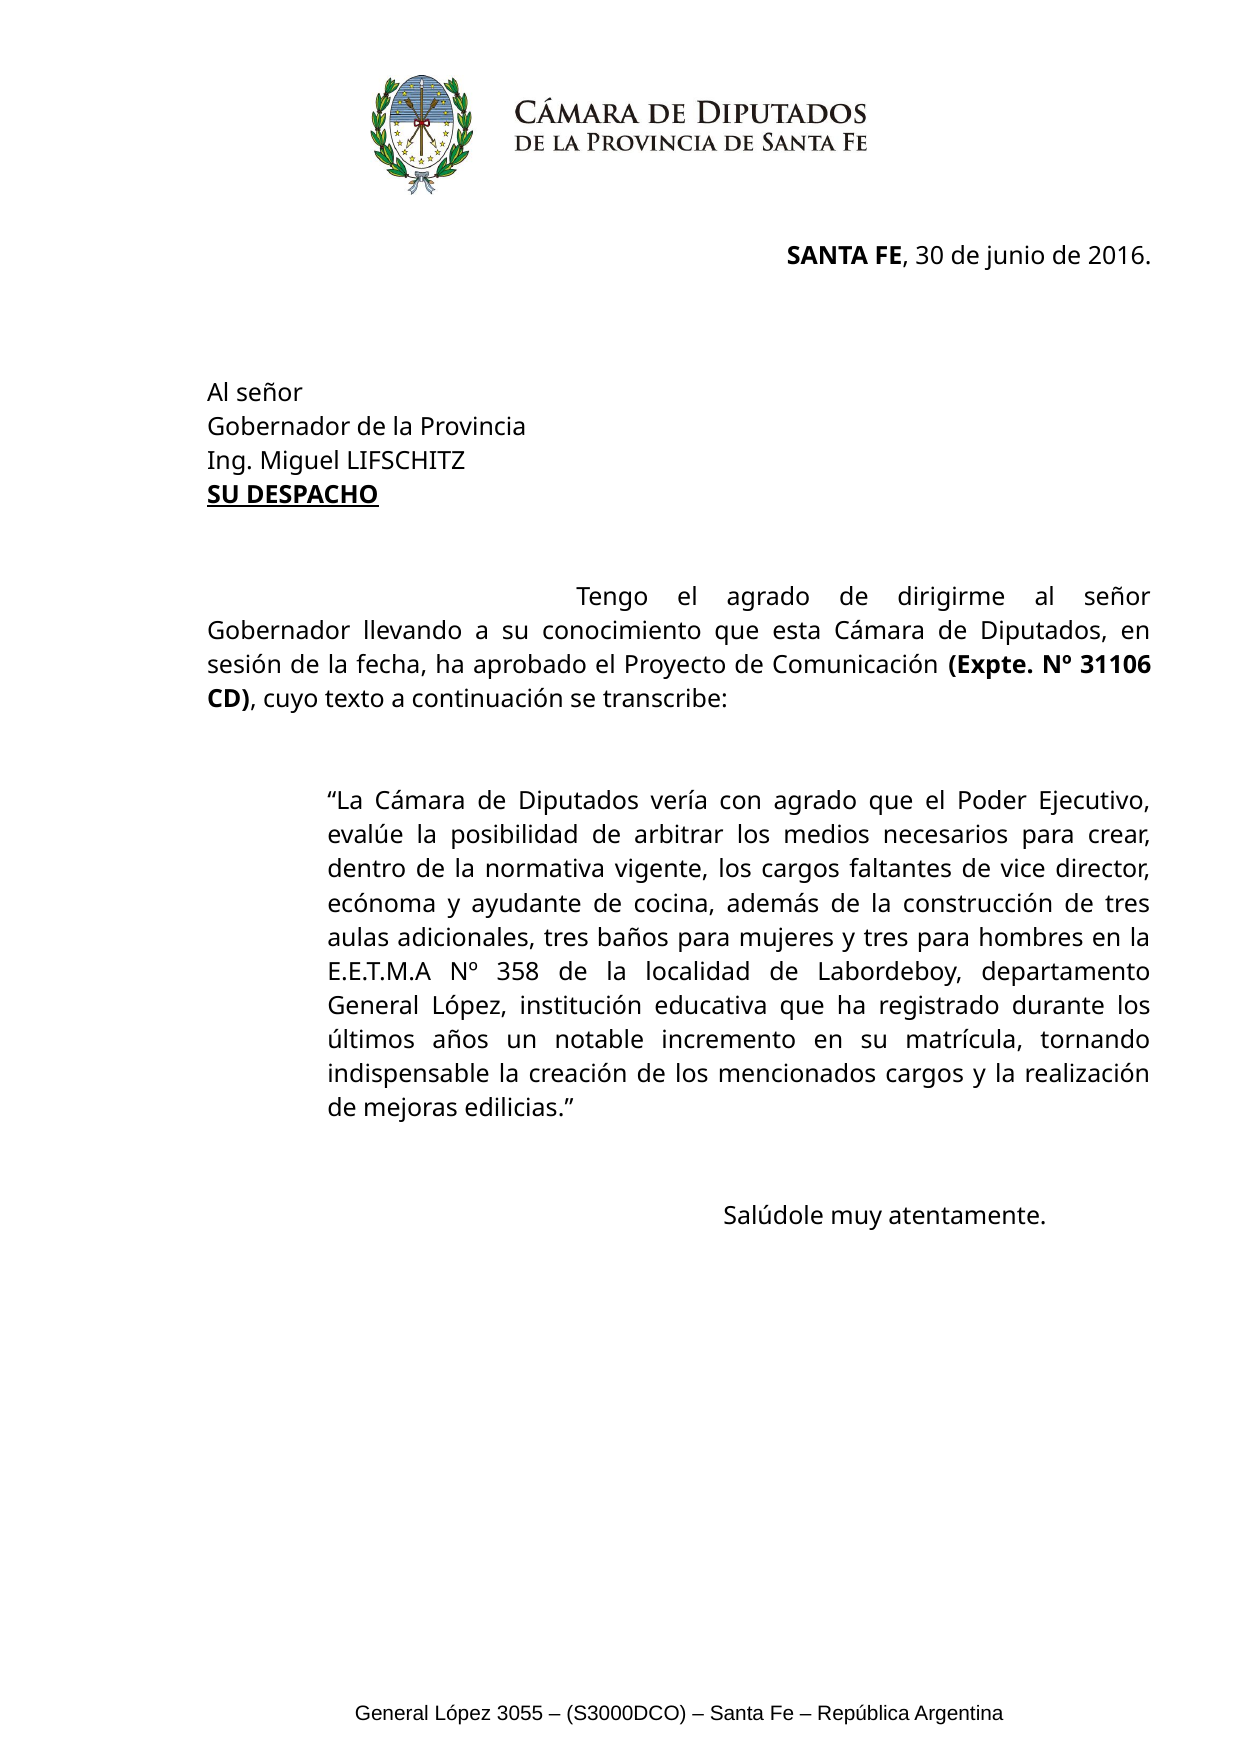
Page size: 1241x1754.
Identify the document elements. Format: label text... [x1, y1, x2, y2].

picture [370, 75, 867, 199]
text “La Cámara de Diputados vería con agrado que el Poder Ejecutivo, evalúe la posibilidad de arbitrar los medios necesarios para crear, dentro de la normativa vigente, los cargos faltantes de vice director, ecónoma y ayudante de cocina, además de la construcción de tres aulas adicionales, tres baños para mujeres y tres para hombres en la E.E.T.M.A Nº 358 de la localidad de Labordeboy, departamento General López, institución educativa que ha registrado durante los últimos años un notable incremento en su matrícula, tornando indispensable la creación de los mencionados cargos y la realización de mejoras edilicias.” [327, 783, 1152, 1124]
text SANTA FE, 30 de junio de 2016. [207, 238, 1152, 272]
text Ing. Miguel LIFSCHITZ [207, 442, 1152, 476]
text Salúdole muy atentamente. [649, 1198, 1152, 1232]
text SU DESPACHO [207, 476, 1152, 511]
text Al señor [207, 374, 1152, 408]
text Tengo el agrado de dirigirme al señor Gobernador llevando a su conocimiento que esta Cámara de Diputados, en sesión de la fecha, ha aprobado el Proyecto de Comunicación (Expte. Nº 31106 CD), cuyo texto a continuación se transcribe: [207, 579, 1152, 715]
text Gobernador de la Provincia [207, 408, 1152, 442]
